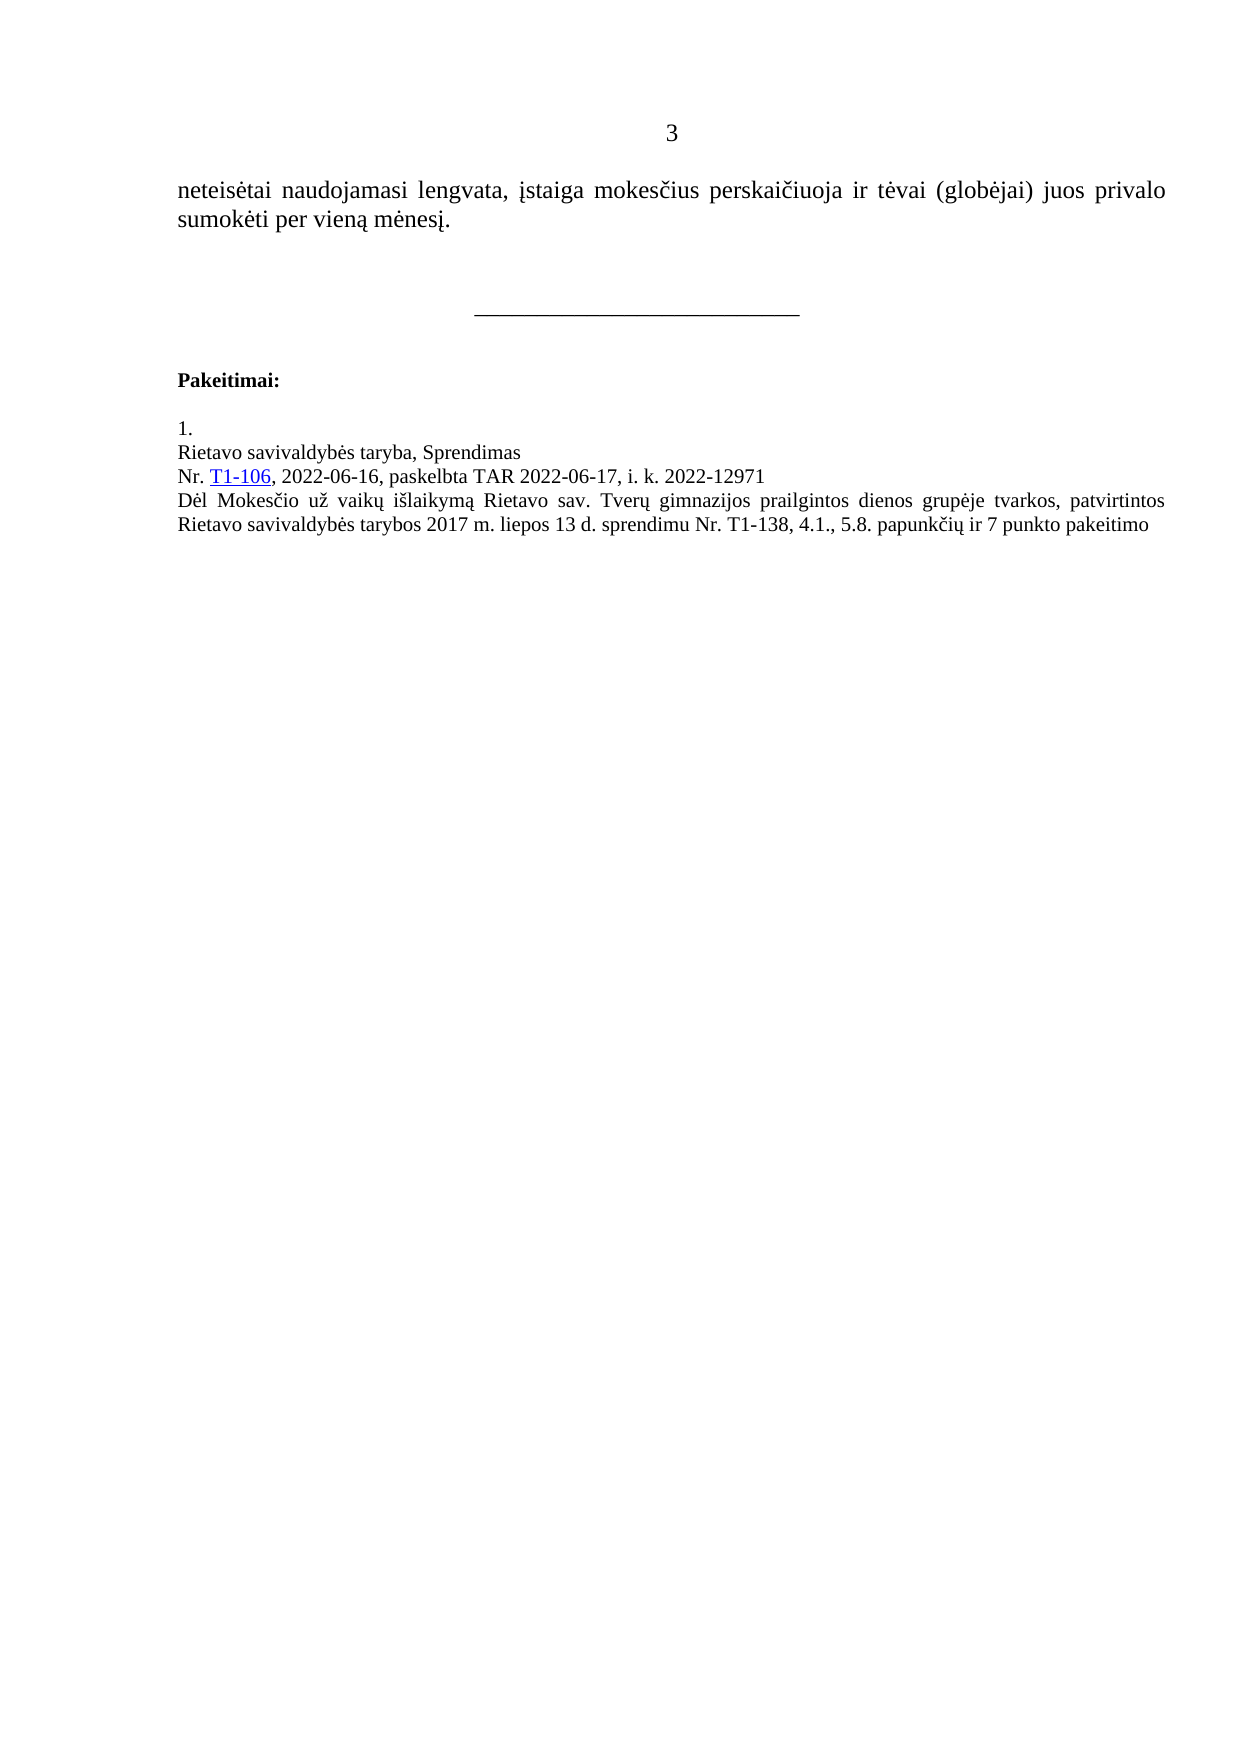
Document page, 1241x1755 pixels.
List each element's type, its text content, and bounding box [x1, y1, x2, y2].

text Dėl Mokesčio už vaikų išlaikymą Rietavo sav. Tverų gimnazijos prailgintos dienos grupėje tvarkos, patvirtintos Rietavo savivaldybės tarybos 2017 m. liepos 13 d. sprendimu Nr. T1-138, 4.1., 5.8. papunkčių ir 7 punkto pakeitimo [177, 488, 1167, 536]
text 1. [177, 416, 1167, 440]
text neteisėtai naudojamasi lengvata, įstaiga mokesčius perskaičiuoja ir tėvai (globėjai) juos privalo sumokėti per vieną mėnesį. [177, 176, 1167, 233]
text __________________________ [177, 291, 1167, 319]
text Rietavo savivaldybės taryba, Sprendimas [177, 440, 1167, 464]
text Pakeitimai: [177, 367, 1167, 392]
text Nr. T1-106, 2022-06-16, paskelbta TAR 2022-06-17, i. k. 2022-12971 [177, 464, 1167, 488]
